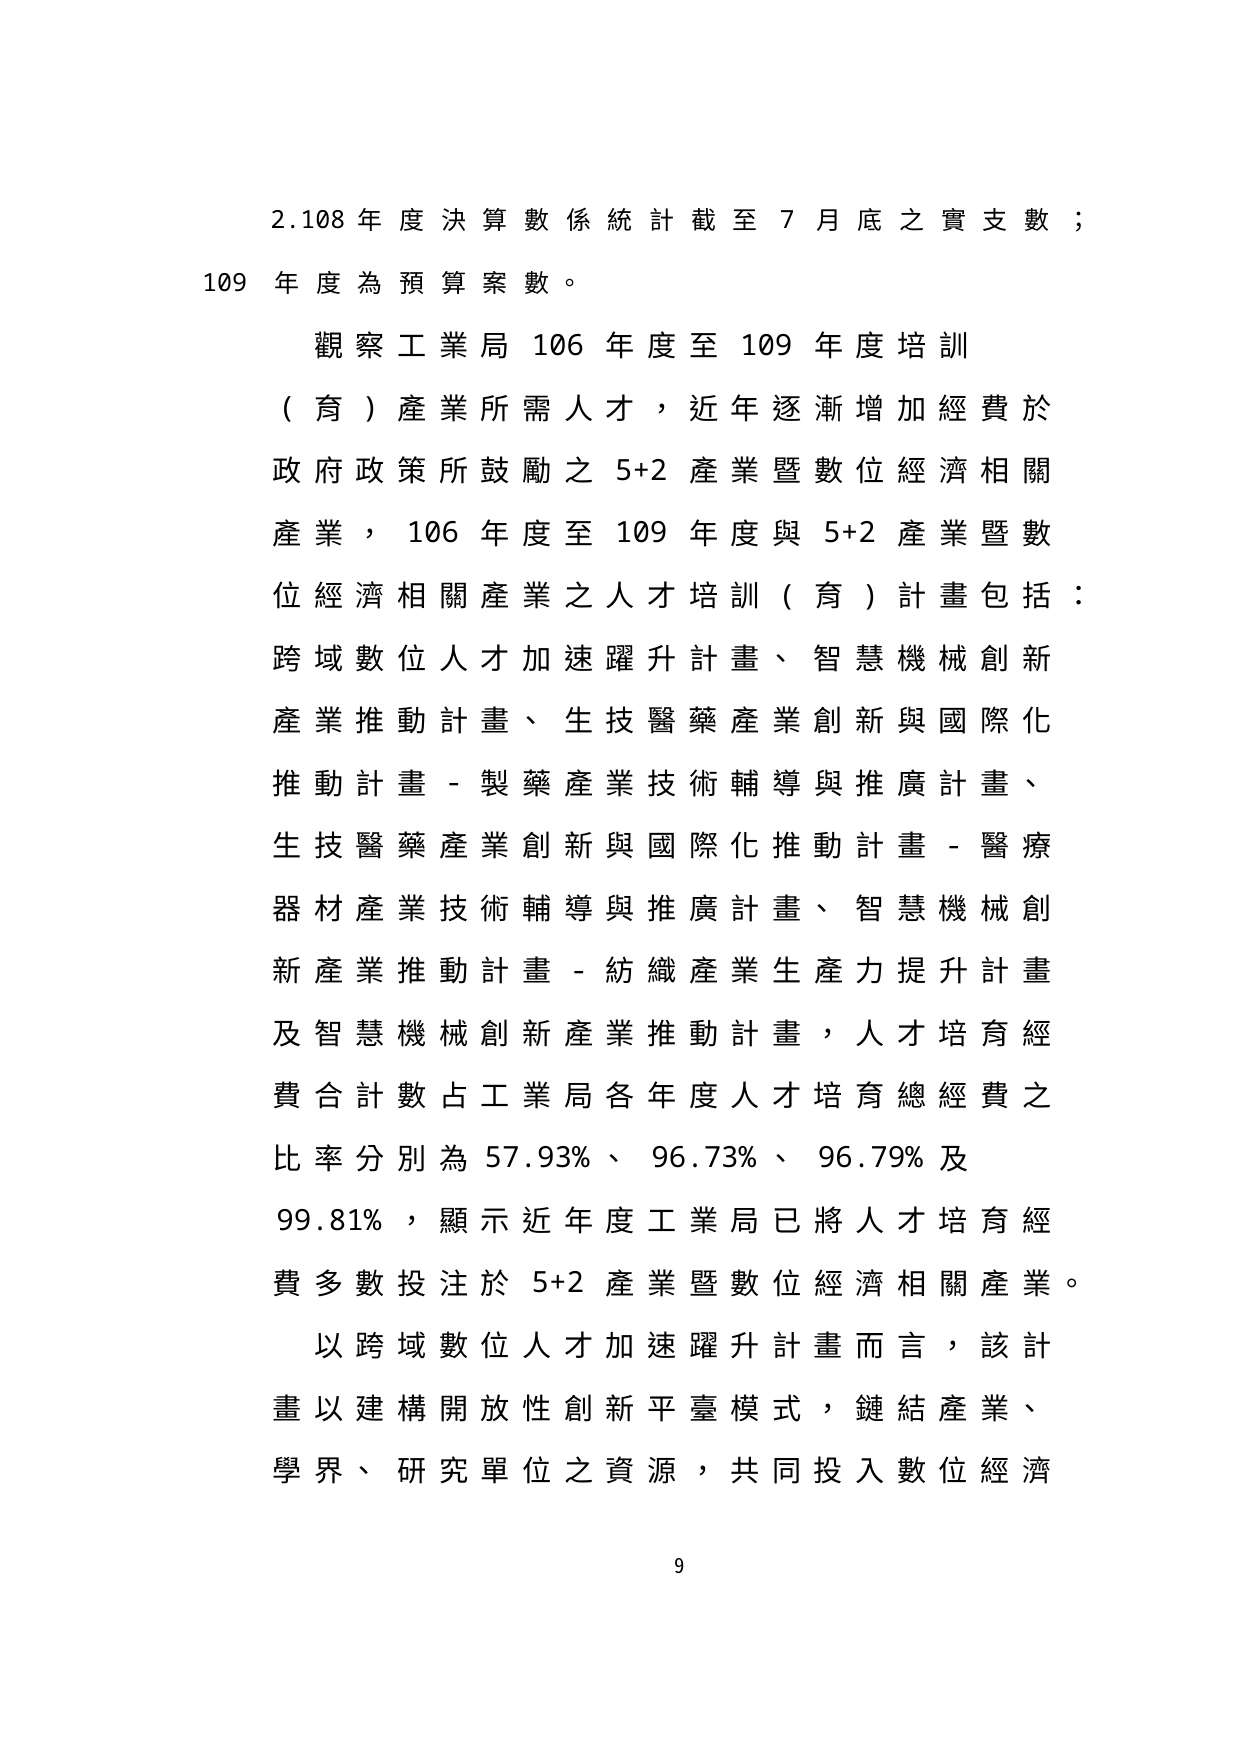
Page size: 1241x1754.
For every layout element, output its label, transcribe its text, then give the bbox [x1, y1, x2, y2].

text 以跨域數位人才加速躍升計畫而言，該計畫以建構開放性創新平臺模式，鏈結產業、學界、研究單位之資源，共同投入數位經濟下之跨域人才培育，鼓勵產學研共同合作，推動開放創新平臺及社群，擴大跨域數位人才實務專題培訓及先期職場媒合，培育符合政府重點產業轉型升級人才。106年度至107年度計畫已培訓700名跨域數位人才研習生，108年度預計培訓600名；並已結合18家法人機構、74所大學校院、142家企業，共同培育跨校、跨系所、跨領域之數位人才；開發之網路學院發展課程累計66門，註冊人次達5,000次，顯示計畫培育跨領域數位人才已有初步成效。 [242, 1302, 1058, 1490]
text 觀察工業局106年度至109年度培訓(育)產業所需人才，近年逐漸增加經費於政府政策所鼓勵之5+2產業暨數位經濟相關產業，106年度至109年度與5+2產業暨數位經濟相關產業之人才培訓(育)計畫包括：跨域數位人才加速躍升計畫、智慧機械創新產業推動計畫、生技醫藥產業創新與國際化推動計畫-製藥產業技術輔導與推廣計畫、生技醫藥產業創新與國際化推動計畫-醫療器材產業技術輔導與推廣計畫、智慧機械創新產業推動計畫-紡織產業生產力提升計畫及智慧機械創新產業推動計畫，人才培育經費合計數占工業局各年度人才培育總經費之比率分別為57.93%、96.73%、96.79%及99.81%，顯示近年度工業局已將人才培育經費多數投注於5+2產業暨數位經濟相關產業。 [242, 302, 1058, 1302]
text 2.108年度決算數係統計截至7月底之實支數；109年度為預算案數。 [183, 177, 1060, 302]
